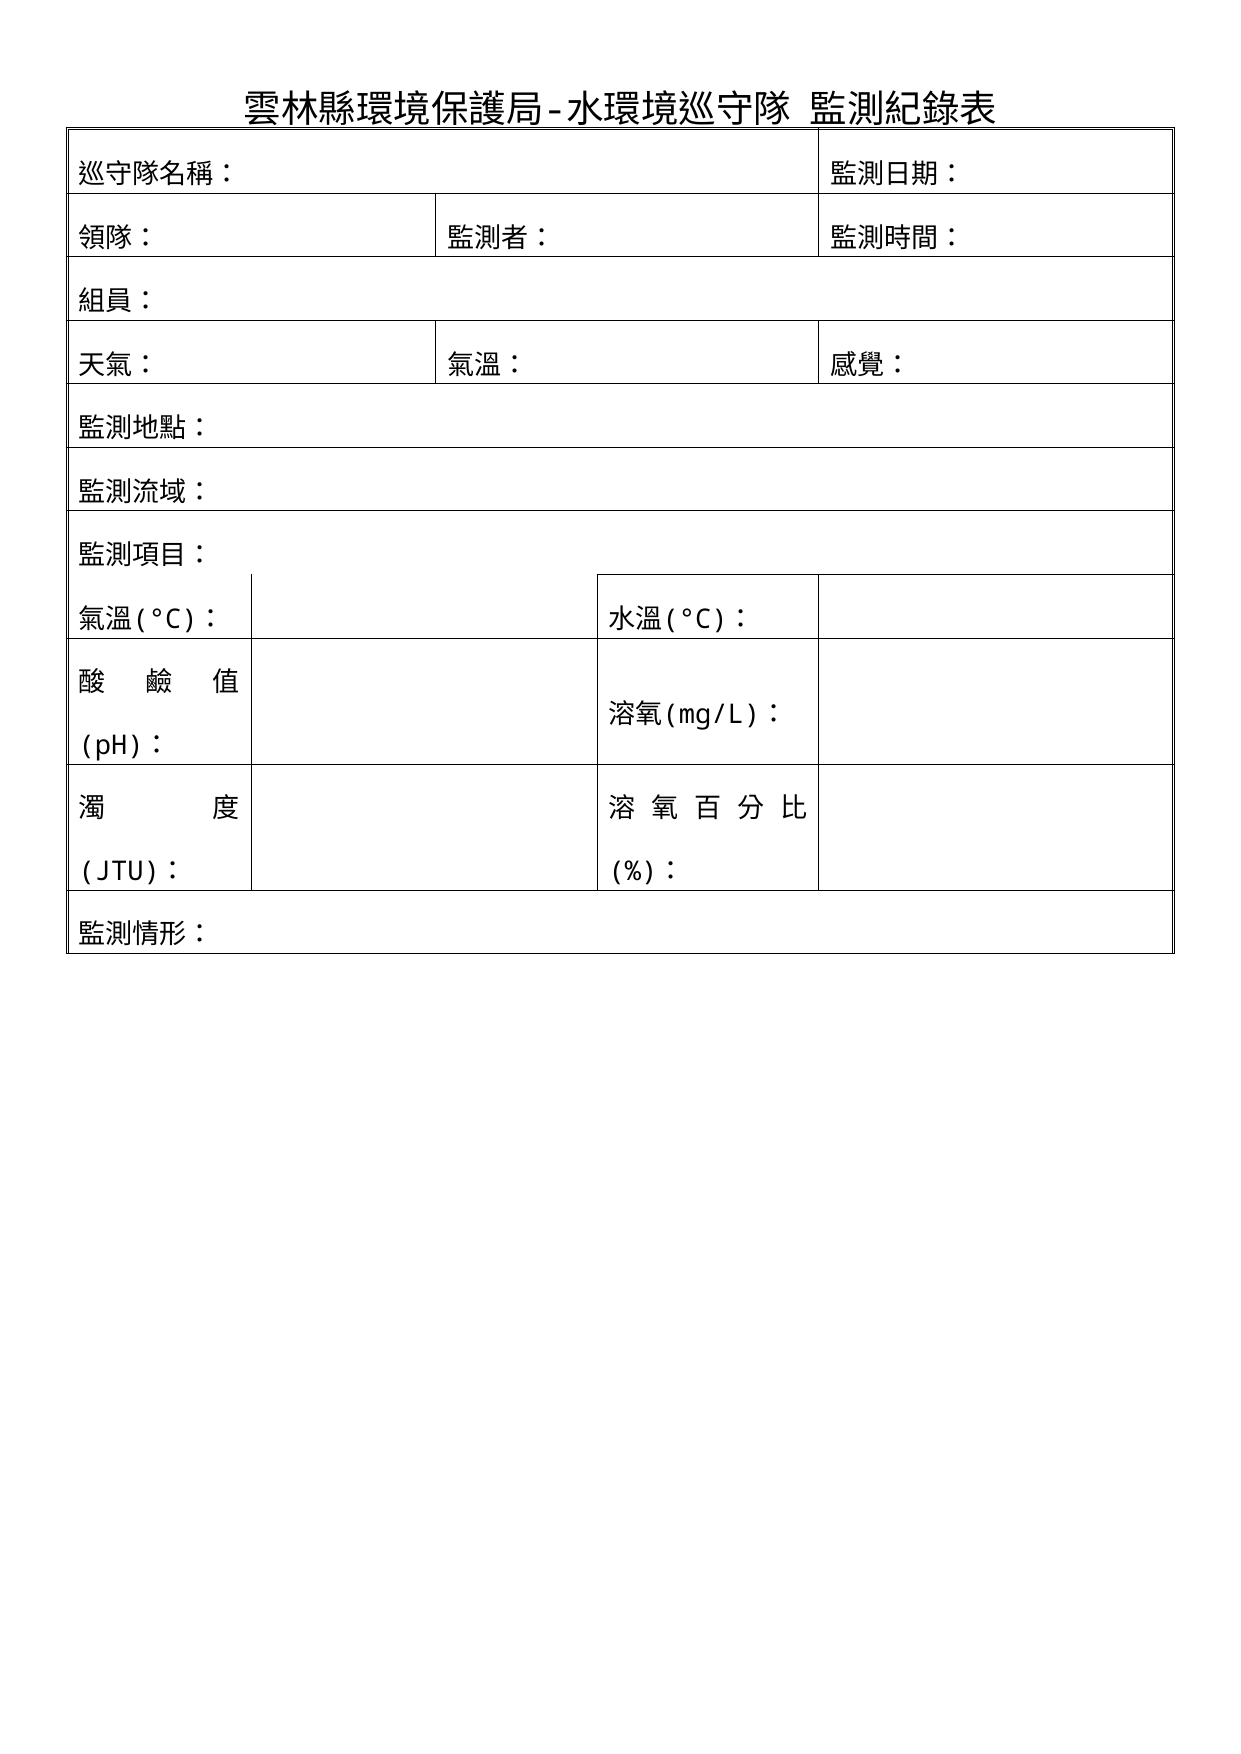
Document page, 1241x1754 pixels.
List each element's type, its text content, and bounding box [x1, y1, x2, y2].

table_cell 監測時間： [819, 194, 1172, 256]
table_cell 濁度(JTU)： [69, 765, 251, 889]
table_header 監測日期： [819, 130, 1172, 193]
table_cell 溶氧(mg/L)： [598, 639, 818, 763]
table_cell 監測者： [436, 194, 818, 256]
table_cell 感覺： [819, 321, 1172, 383]
table_cell 氣溫(°C)： [69, 575, 251, 637]
table_cell [819, 639, 1172, 763]
table_cell [252, 765, 597, 889]
table_cell 監測地點： [69, 384, 1172, 447]
table_cell 監測項目： [69, 511, 1172, 574]
table_cell 領隊： [69, 194, 435, 256]
table_cell 天氣： [69, 321, 435, 383]
table_cell 監測流域： [69, 448, 1172, 510]
table_cell 監測情形： [69, 891, 1172, 953]
table_header 巡守隊名稱： [69, 130, 818, 193]
table_cell [819, 575, 1172, 637]
table_cell 水溫(°C)： [598, 575, 818, 637]
table_cell 氣溫： [436, 321, 818, 383]
table_cell [819, 765, 1172, 889]
table_cell [252, 575, 597, 637]
table_cell 組員： [69, 257, 1172, 320]
table_cell 酸鹼值(pH)： [69, 639, 251, 763]
table_cell 溶氧百分比(%)： [598, 765, 818, 889]
table_cell [252, 639, 597, 763]
text 雲林縣環境保護局-水環境巡守隊 監測紀錄表 [59, 64, 1181, 127]
